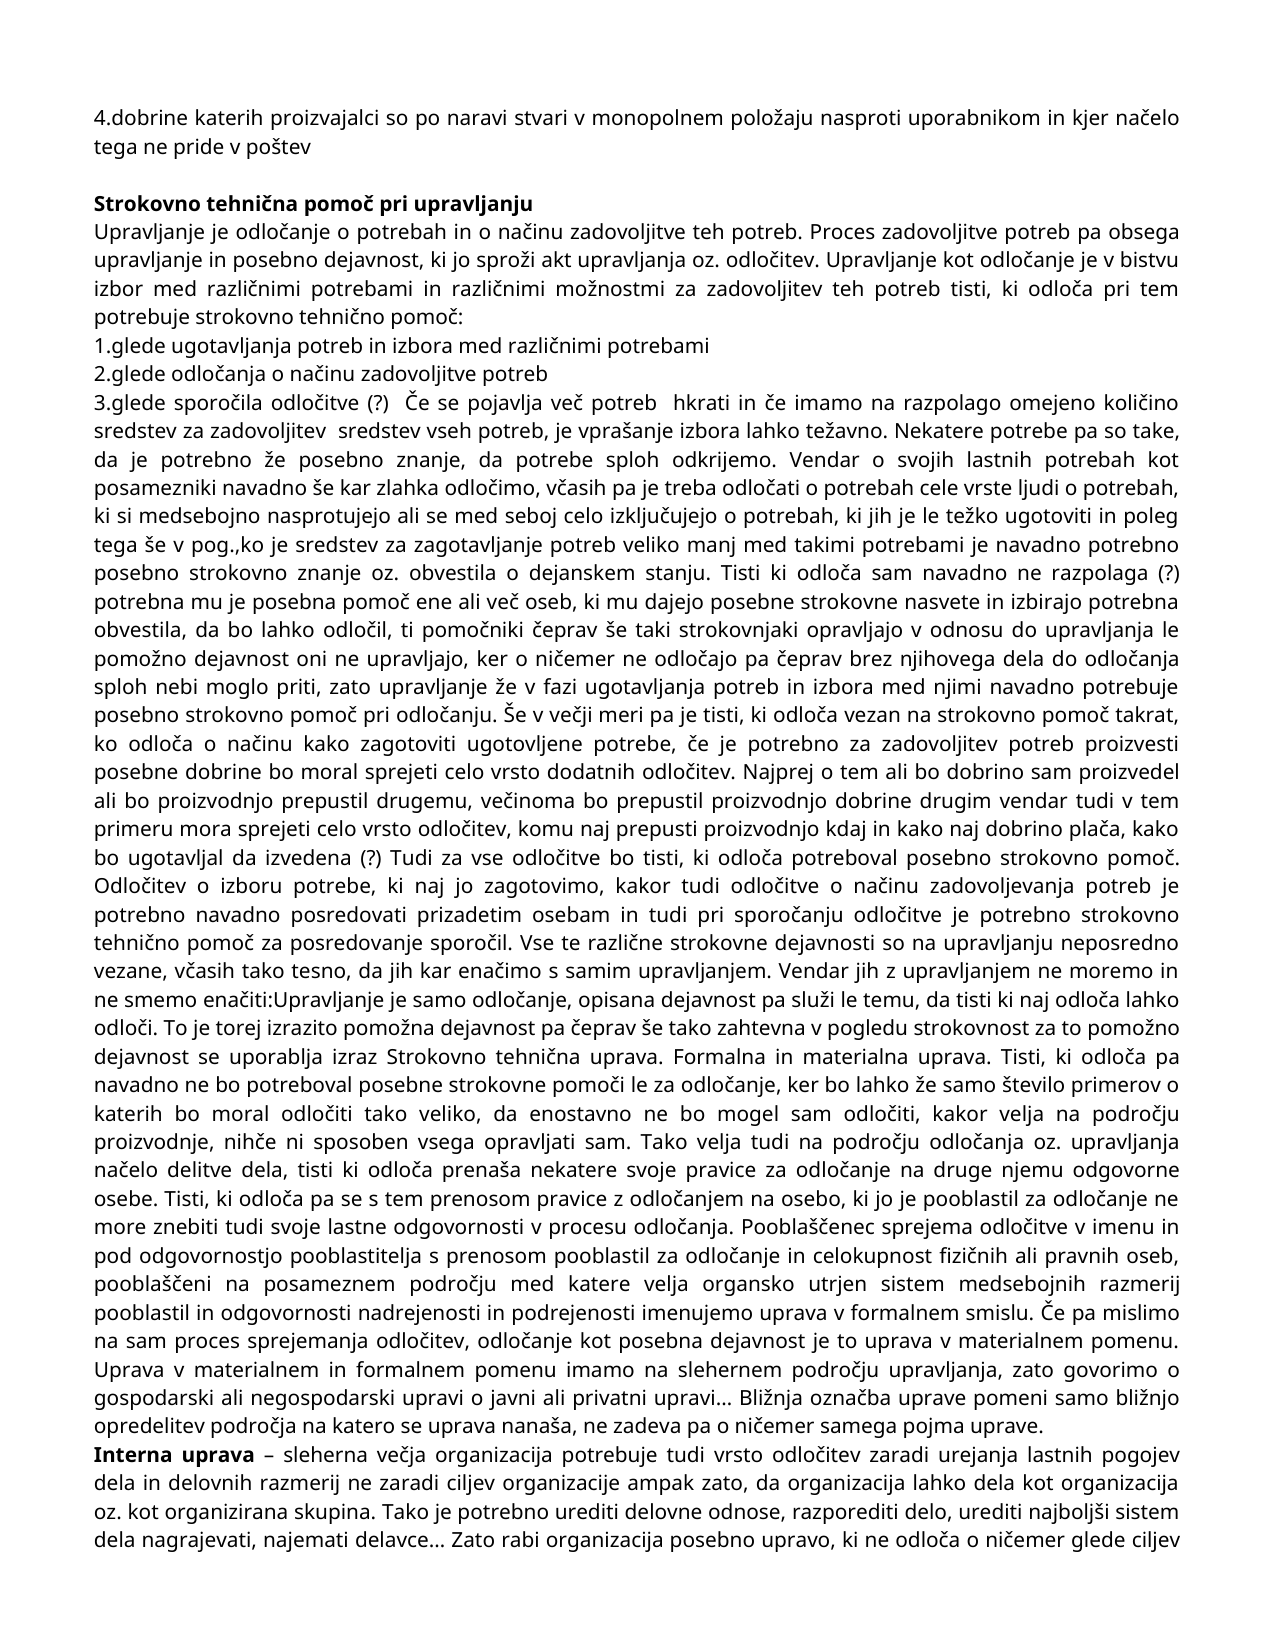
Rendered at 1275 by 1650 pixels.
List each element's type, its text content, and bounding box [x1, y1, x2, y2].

subtitle Strokovno tehnična pomoč pri upravljanju [94, 189, 1181, 217]
text 1.glede ugotavljanja potreb in izbora med različnimi potrebami [94, 331, 1181, 359]
text 2.glede odločanja o načinu zadovoljitve potreb [94, 359, 1181, 388]
text 4.dobrine katerih proizvajalci so po naravi stvari v monopolnem položaju nasproti uporabnikom in kjer načelo tega ne pride v poštev [94, 103, 1181, 160]
text Upravljanje je odločanje o potrebah in o načinu zadovoljitve teh potreb. Proces zadovoljitve potreb pa obsega upravljanje in posebno dejavnost, ki jo sproži akt upravljanja oz. odločitev. Upravljanje kot odločanje je v bistvu izbor med različnimi potrebami in različnimi možnostmi za zadovoljitev teh potreb tisti, ki odloča pri tem potrebuje strokovno tehnično pomoč: [94, 217, 1181, 331]
text Interna uprava – sleherna večja organizacija potrebuje tudi vrsto odločitev zaradi urejanja lastnih pogojev dela in delovnih razmerij ne zaradi ciljev organizacije ampak zato, da organizacija lahko dela kot organizacija oz. kot organizirana skupina. Tako je potrebno urediti delovne odnose, razporediti delo, urediti najboljši sistem dela nagrajevati, najemati delavce… Zato rabi organizacija posebno upravo, ki ne odloča o ničemer glede ciljev [94, 1440, 1181, 1554]
text 3.glede sporočila odločitve (?) Če se pojavlja več potreb hkrati in če imamo na razpolago omejeno količino sredstev za zadovoljitev sredstev vseh potreb, je vprašanje izbora lahko težavno. Nekatere potrebe pa so take, da je potrebno že posebno znanje, da potrebe sploh odkrijemo. Vendar o svojih lastnih potrebah kot posamezniki navadno še kar zlahka odločimo, včasih pa je treba odločati o potrebah cele vrste ljudi o potrebah, ki si medsebojno nasprotujejo ali se med seboj celo izključujejo o potrebah, ki jih je le težko ugotoviti in poleg tega še v pog.,ko je sredstev za zagotavljanje potreb veliko manj med takimi potrebami je navadno potrebno posebno strokovno znanje oz. obvestila o dejanskem stanju. Tisti ki odloča sam navadno ne razpolaga (?) potrebna mu je posebna pomoč ene ali več oseb, ki mu dajejo posebne strokovne nasvete in izbirajo potrebna obvestila, da bo lahko odločil, ti pomočniki čeprav še taki strokovnjaki opravljajo v odnosu do upravljanja le pomožno dejavnost oni ne upravljajo, ker o ničemer ne odločajo pa čeprav brez njihovega dela do odločanja sploh nebi moglo priti, zato upravljanje že v fazi ugotavljanja potreb in izbora med njimi navadno potrebuje posebno strokovno pomoč pri odločanju. Še v večji meri pa je tisti, ki odloča vezan na strokovno pomoč takrat, ko odloča o načinu kako zagotoviti ugotovljene potrebe, če je potrebno za zadovoljitev potreb proizvesti posebne dobrine bo moral sprejeti celo vrsto dodatnih odločitev. Najprej o tem ali bo dobrino sam proizvedel ali bo proizvodnjo prepustil drugemu, večinoma bo prepustil proizvodnjo dobrine drugim vendar tudi v tem primeru mora sprejeti celo vrsto odločitev, komu naj prepusti proizvodnjo kdaj in kako naj dobrino plača, kako bo ugotavljal da izvedena (?) Tudi za vse odločitve bo tisti, ki odloča potreboval posebno strokovno pomoč. Odločitev o izboru potrebe, ki naj jo zagotovimo, kakor tudi odločitve o načinu zadovoljevanja potreb je potrebno navadno posredovati prizadetim osebam in tudi pri sporočanju odločitve je potrebno strokovno tehnično pomoč za posredovanje sporočil. Vse te različne strokovne dejavnosti so na upravljanju neposredno vezane, včasih tako tesno, da jih kar enačimo s samim upravljanjem. Vendar jih z upravljanjem ne moremo in ne smemo enačiti:Upravljanje je samo odločanje, opisana dejavnost pa služi le temu, da tisti ki naj odloča lahko odloči. To je torej izrazito pomožna dejavnost pa čeprav še tako zahtevna v pogledu strokovnost za to pomožno dejavnost se uporablja izraz Strokovno tehnična uprava. Formalna in materialna uprava. Tisti, ki odloča pa navadno ne bo potreboval posebne strokovne pomoči le za odločanje, ker bo lahko že samo število primerov o katerih bo moral odločiti tako veliko, da enostavno ne bo mogel sam odločiti, kakor velja na področju proizvodnje, nihče ni sposoben vsega opravljati sam. Tako velja tudi na področju odločanja oz. upravljanja načelo delitve dela, tisti ki odloča prenaša nekatere svoje pravice za odločanje na druge njemu odgovorne osebe. Tisti, ki odloča pa se s tem prenosom pravice z odločanjem na osebo, ki jo je pooblastil za odločanje ne more znebiti tudi svoje lastne odgovornosti v procesu odločanja. Pooblaščenec sprejema odločitve v imenu in pod odgovornostjo pooblastitelja s prenosom pooblastil za odločanje in celokupnost fizičnih ali pravnih oseb, pooblaščeni na posameznem področju med katere velja organsko utrjen sistem medsebojnih razmerij pooblastil in odgovornosti nadrejenosti in podrejenosti imenujemo uprava v formalnem smislu. Če pa mislimo na sam proces sprejemanja odločitev, odločanje kot posebna dejavnost je to uprava v materialnem pomenu. Uprava v materialnem in formalnem pomenu imamo na slehernem področju upravljanja, zato govorimo o gospodarski ali negospodarski upravi o javni ali privatni upravi… Bližnja označba uprave pomeni samo bližnjo opredelitev področja na katero se uprava nanaša, ne zadeva pa o ničemer samega pojma uprave. [94, 388, 1181, 1440]
